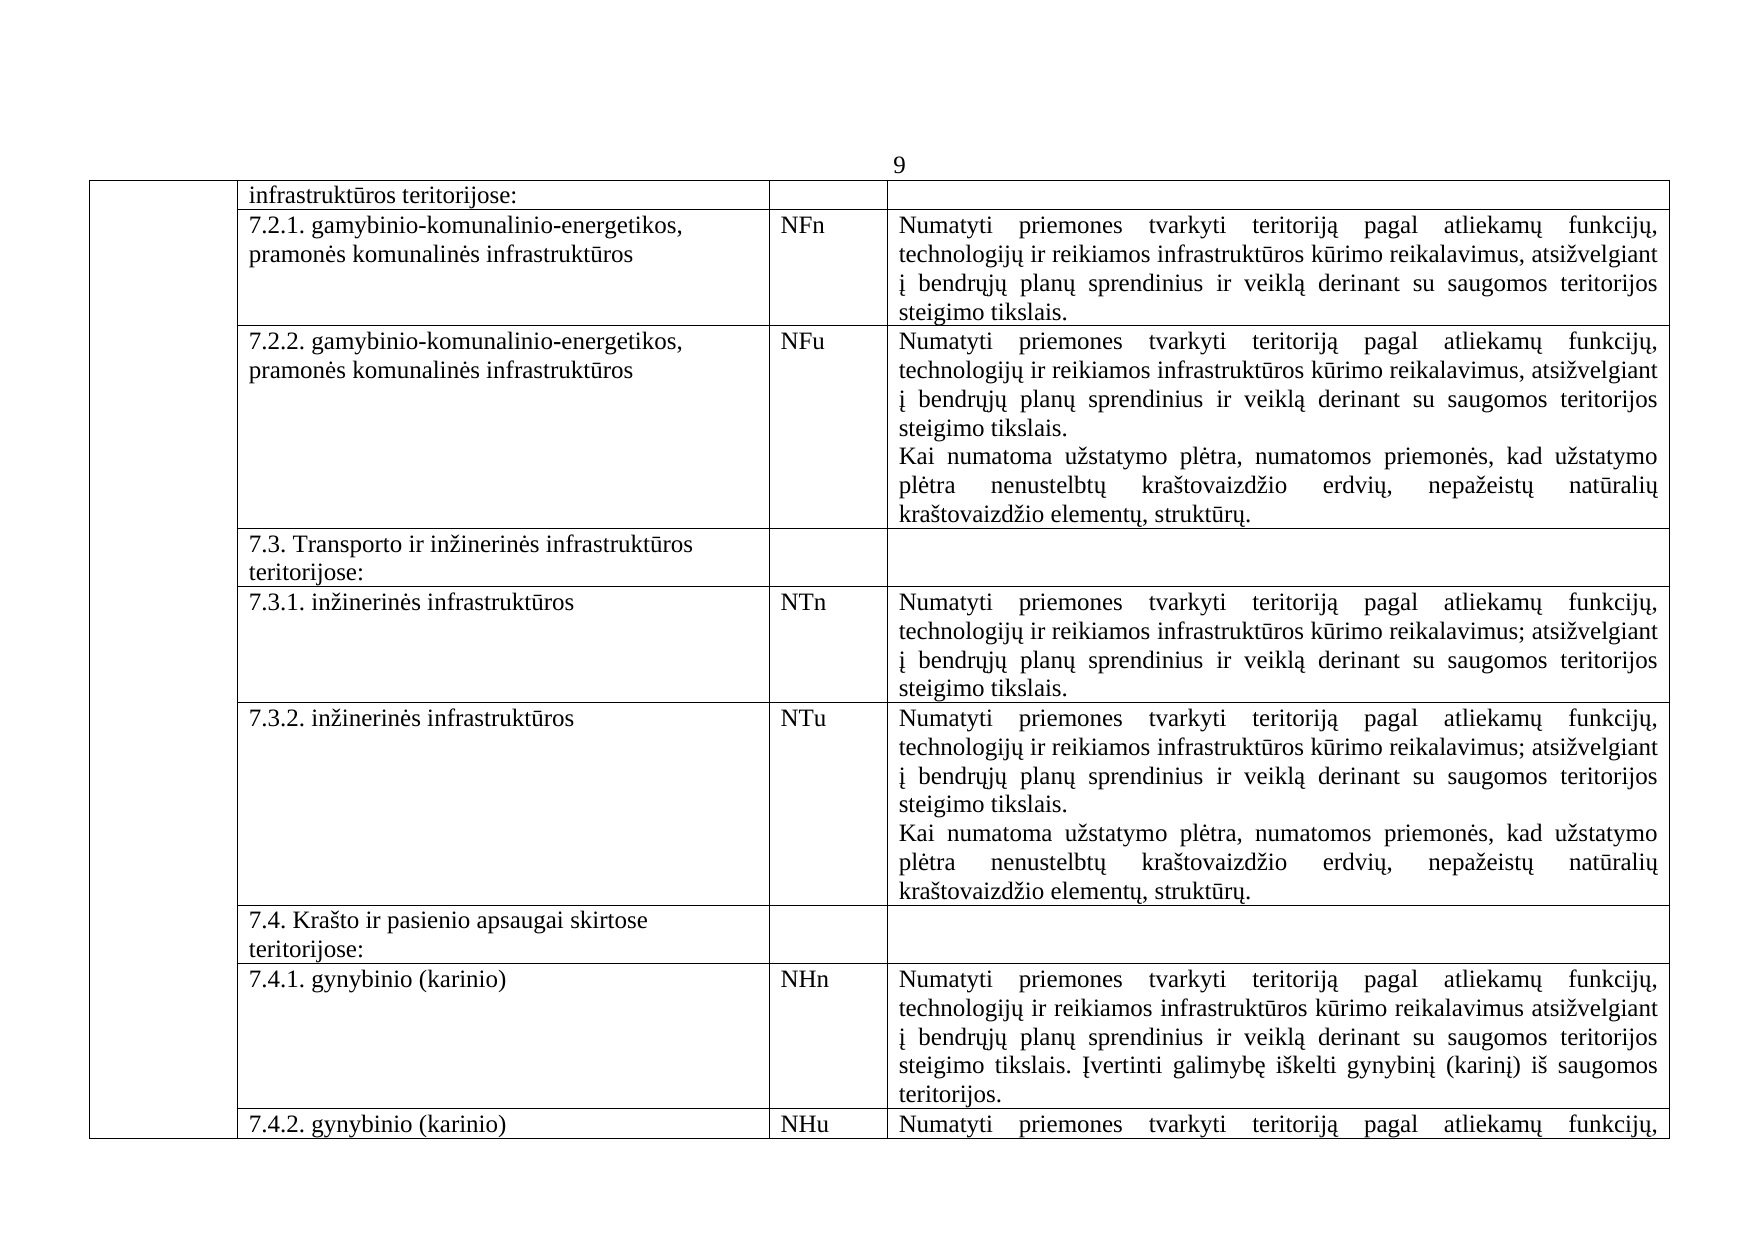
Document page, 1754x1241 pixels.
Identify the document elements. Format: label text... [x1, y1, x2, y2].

table_cell [888, 906, 1669, 963]
table_cell infrastruktūros teritorijose: [238, 181, 769, 209]
table_cell 7.3.2. inžinerinės infrastruktūros [238, 703, 769, 904]
table_cell [770, 181, 887, 209]
table_cell Numatyti priemones tvarkyti teritoriją pagal atliekamų funkcijų, technologijų ir reikiamos infrastruktūros kūrimo reikalavimus; atsižvelgiant į bendrųjų planų sprendinius ir veiklą derinant su saugomos teritorijos steigimo tikslais. Kai numatoma užstatymo plėtra, numatomos priemonės, kad užstatymo plėtra nenustelbtų kraštovaizdžio erdvių, nepažeistų natūralių kraštovaizdžio elementų, struktūrų. [888, 703, 1669, 904]
table_cell Numatyti priemones tvarkyti teritoriją pagal atliekamų funkcijų, [888, 1109, 1669, 1138]
table_cell 7.3. Transporto ir inžinerinės infrastruktūros teritorijose: [238, 529, 769, 586]
table_cell Numatyti priemones tvarkyti teritoriją pagal atliekamų funkcijų, technologijų ir reikiamos infrastruktūros kūrimo reikalavimus atsižvelgiant į bendrųjų planų sprendinius ir veiklą derinant su saugomos teritorijos steigimo tikslais. Įvertinti galimybę iškelti gynybinį (karinį) iš saugomos teritorijos. [888, 964, 1669, 1108]
table_cell 7.3.1. inžinerinės infrastruktūros [238, 587, 769, 702]
table_cell NFn [770, 210, 887, 325]
table_cell NTn [770, 587, 887, 702]
table_cell [770, 529, 887, 586]
table_cell NTu [770, 703, 887, 904]
table_cell [770, 906, 887, 963]
table_cell NFu [770, 326, 887, 528]
table_cell [90, 181, 237, 1138]
table_cell 7.4. Krašto ir pasienio apsaugai skirtose teritorijose: [238, 906, 769, 963]
table_cell 7.2.1. gamybinio-komunalinio-energetikos, pramonės komunalinės infrastruktūros [238, 210, 769, 325]
table_cell NHu [770, 1109, 887, 1138]
table_cell [888, 529, 1669, 586]
table_cell Numatyti priemones tvarkyti teritoriją pagal atliekamų funkcijų, technologijų ir reikiamos infrastruktūros kūrimo reikalavimus, atsižvelgiant į bendrųjų planų sprendinius ir veiklą derinant su saugomos teritorijos steigimo tikslais. Kai numatoma užstatymo plėtra, numatomos priemonės, kad užstatymo plėtra nenustelbtų kraštovaizdžio erdvių, nepažeistų natūralių kraštovaizdžio elementų, struktūrų. [888, 326, 1669, 528]
table_cell [888, 181, 1669, 209]
table_cell 7.4.2. gynybinio (karinio) [238, 1109, 769, 1138]
table_cell Numatyti priemones tvarkyti teritoriją pagal atliekamų funkcijų, technologijų ir reikiamos infrastruktūros kūrimo reikalavimus; atsižvelgiant į bendrųjų planų sprendinius ir veiklą derinant su saugomos teritorijos steigimo tikslais. [888, 587, 1669, 702]
table_cell NHn [770, 964, 887, 1108]
table_cell Numatyti priemones tvarkyti teritoriją pagal atliekamų funkcijų, technologijų ir reikiamos infrastruktūros kūrimo reikalavimus, atsižvelgiant į bendrųjų planų sprendinius ir veiklą derinant su saugomos teritorijos steigimo tikslais. [888, 210, 1669, 325]
table_cell 7.2.2. gamybinio-komunalinio-energetikos, pramonės komunalinės infrastruktūros [238, 326, 769, 528]
table_cell 7.4.1. gynybinio (karinio) [238, 964, 769, 1108]
